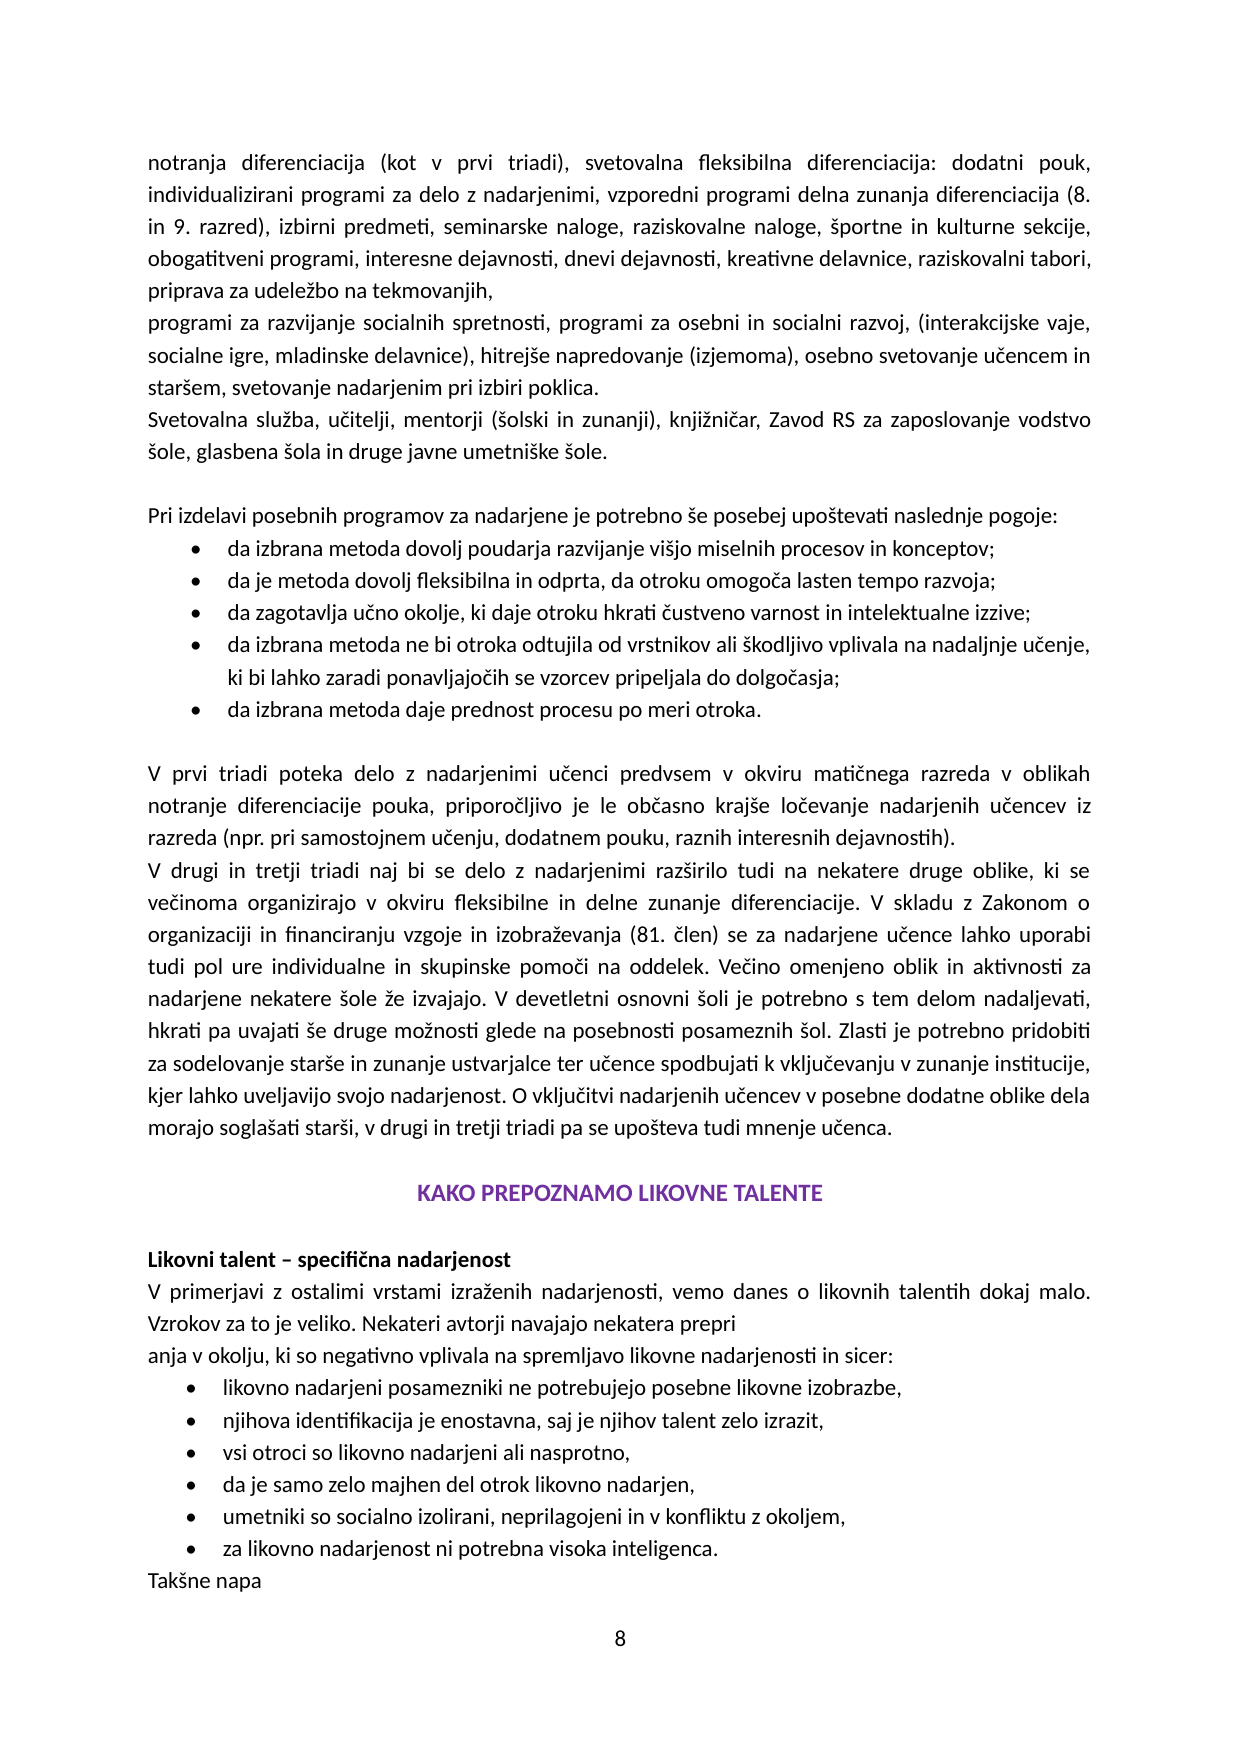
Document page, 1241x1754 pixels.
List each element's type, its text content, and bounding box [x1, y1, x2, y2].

text Svetovalna služba, učitelji, mentorji (šolski in zunanji), knjižničar, Zavod RS za zaposlovanje vodstvo šole, glasbena šola in druge javne umetniške šole. [148, 405, 1093, 465]
text KAKO PREPOZNAMO LIKOVNE TALENTE [148, 1178, 1093, 1208]
list likovno nadarjeni posamezniki ne potrebujejo posebne likovne izobrazbe, [185, 1373, 1093, 1402]
list umetniki so socialno izolirani, neprilagojeni in v konfliktu z okoljem, [185, 1502, 1093, 1530]
list da izbrana metoda daje prednost procesu po meri otroka. [190, 695, 1093, 723]
text Pri izdelavi posebnih programov za nadarjene je potrebno še posebej upoštevati naslednje pogoje: [148, 502, 1093, 530]
list za likovno nadarjenost ni potrebna visoka inteligenca. [185, 1534, 1093, 1562]
list vsi otroci so likovno nadarjeni ali nasprotno, [185, 1438, 1093, 1466]
text Takšne napa [148, 1567, 1093, 1595]
text V primerjavi z ostalimi vrstami izraženih nadarjenosti, vemo danes o likovnih talentih dokaj malo. Vzrokov za to je veliko. Nekateri avtorji navajajo nekatera prepri [148, 1277, 1093, 1337]
text anja v okolju, ki so negativno vplivala na spremljavo likovne nadarjenosti in sicer: [148, 1341, 1093, 1369]
list da je metoda dovolj fleksibilna in odprta, da otroku omogoča lasten tempo razvoja; [190, 566, 1093, 594]
list da je samo zelo majhen del otrok likovno nadarjen, [185, 1470, 1093, 1498]
list da izbrana metoda dovolj poudarja razvijanje višjo miselnih procesov in konceptov; [190, 534, 1093, 562]
text programi za razvijanje socialnih spretnosti, programi za osebni in socialni razvoj, (interakcijske vaje, socialne igre, mladinske delavnice), hitrejše napredovanje (izjemoma), osebno svetovanje učencem in staršem, svetovanje nadarjenim pri izbiri poklica. [148, 308, 1093, 401]
text notranja diferenciacija (kot v prvi triadi), svetovalna fleksibilna diferenciacija: dodatni pouk, individualizirani programi za delo z nadarjenimi, vzporedni programi delna zunanja diferenciacija (8. in 9. razred), izbirni predmeti, seminarske naloge, raziskovalne naloge, športne in kulturne sekcije, obogatitveni programi, interesne dejavnosti, dnevi dejavnosti, kreativne delavnice, raziskovalni tabori, priprava za udeležbo na tekmovanjih, [148, 148, 1093, 304]
text Likovni talent – specifična nadarjenost [148, 1245, 1093, 1273]
list njihova identifikacija je enostavna, saj je njihov talent zelo izrazit, [185, 1406, 1093, 1434]
text V prvi triadi poteka delo z nadarjenimi učenci predvsem v okviru matičnega razreda v oblikah notranje diferenciacije pouka, priporočljivo je le občasno krajše ločevanje nadarjenih učencev iz razreda (npr. pri samostojnem učenju, dodatnem pouku, raznih interesnih dejavnostih). [148, 759, 1093, 852]
text V drugi in tretji triadi naj bi se delo z nadarjenimi razširilo tudi na nekatere druge oblike, ki se večinoma organizirajo v okviru fleksibilne in delne zunanje diferenciacije. V skladu z Zakonom o organizaciji in financiranju vzgoje in izobraževanja (81. člen) se za nadarjene učence lahko uporabi tudi pol ure individualne in skupinske pomoči na oddelek. Večino omenjeno oblik in aktivnosti za nadarjene nekatere šole že izvajajo. V devetletni osnovni šoli je potrebno s tem delom nadaljevati, hkrati pa uvajati še druge možnosti glede na posebnosti posameznih šol. Zlasti je potrebno pridobiti za sodelovanje starše in zunanje ustvarjalce ter učence spodbujati k vključevanju v zunanje institucije, kjer lahko uveljavijo svojo nadarjenost. O vključitvi nadarjenih učencev v posebne dodatne oblike dela morajo soglašati starši, v drugi in tretji triadi pa se upošteva tudi mnenje učenca. [148, 856, 1093, 1141]
list da izbrana metoda ne bi otroka odtujila od vrstnikov ali škodljivo vplivala na nadaljnje učenje, ki bi lahko zaradi ponavljajočih se vzorcev pripeljala do dolgočasja; [190, 630, 1093, 691]
list da zagotavlja učno okolje, ki daje otroku hkrati čustveno varnost in intelektualne izzive; [190, 598, 1093, 626]
